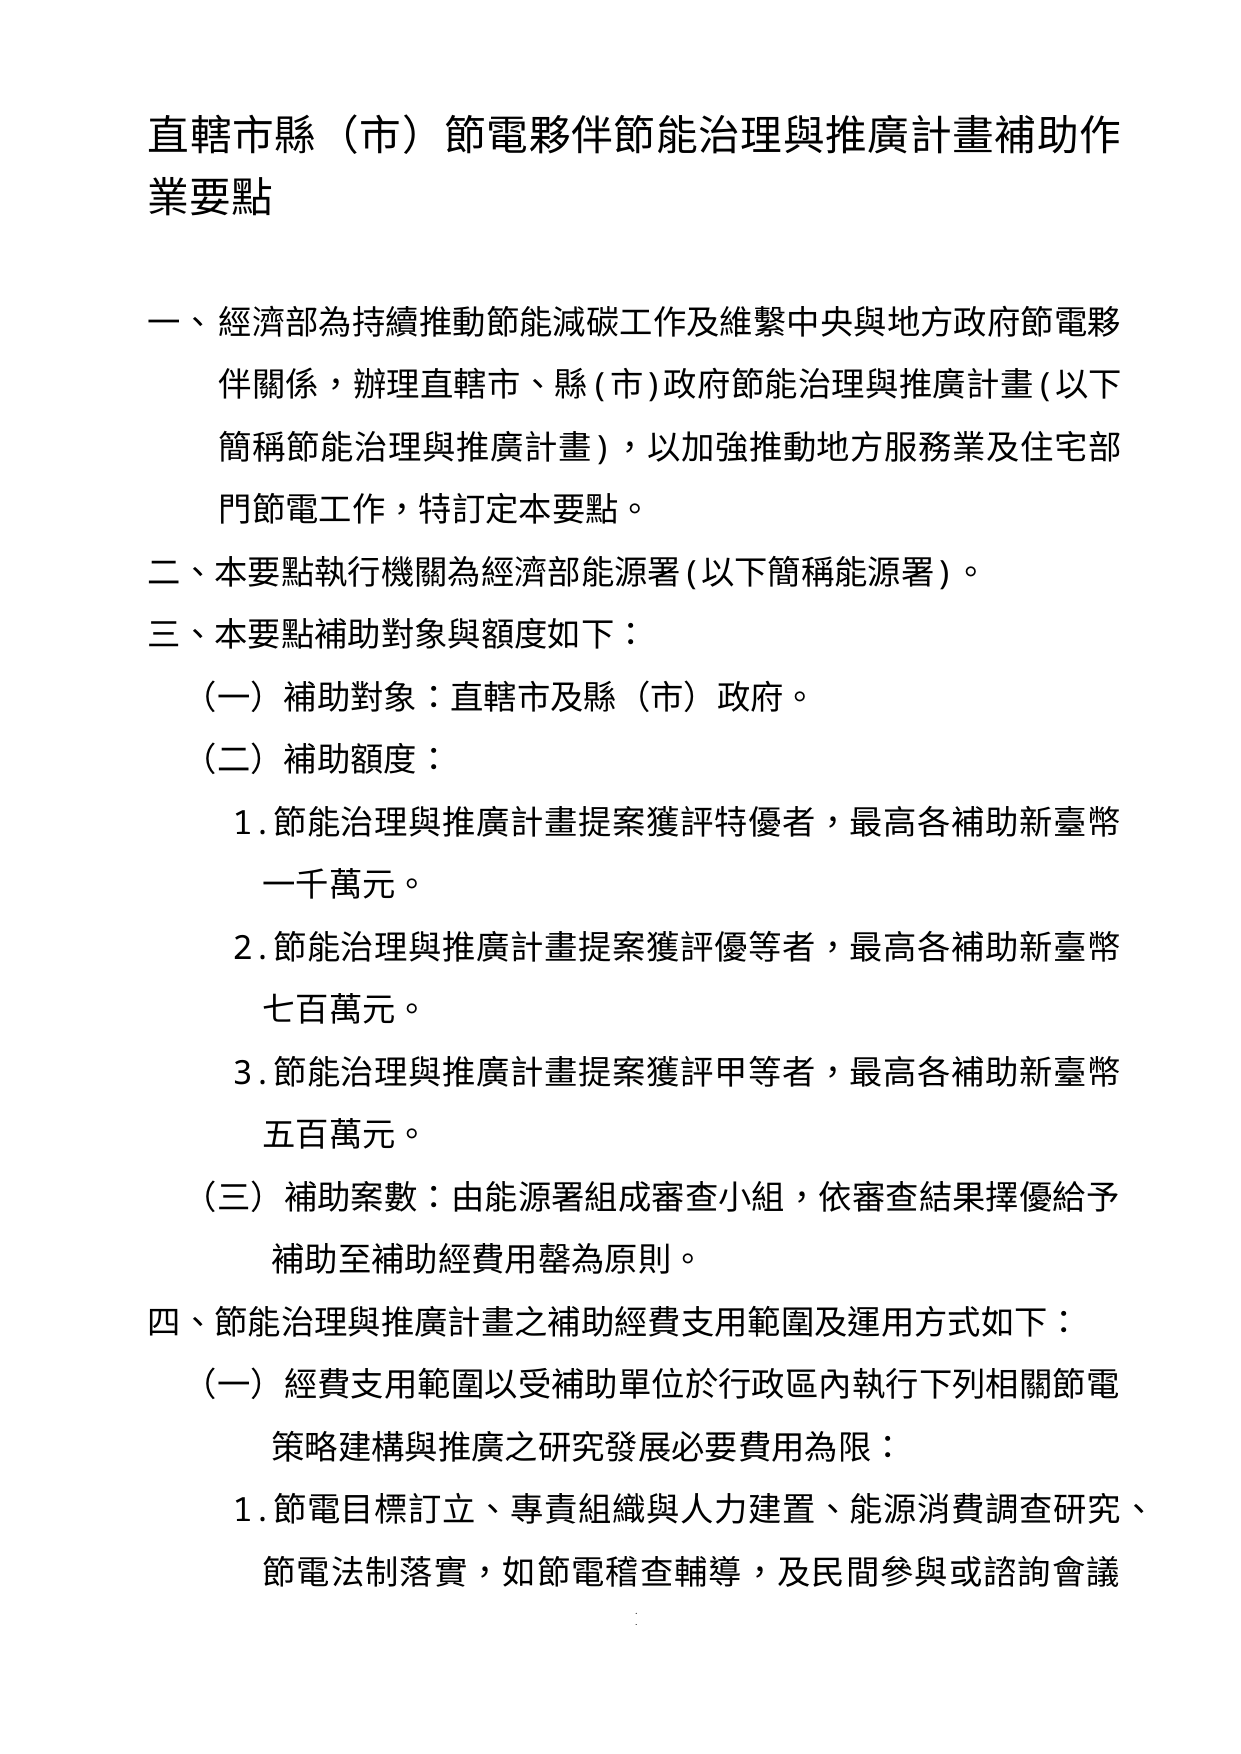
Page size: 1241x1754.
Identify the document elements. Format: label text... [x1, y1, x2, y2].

text 三、本要點補助對象與額度如下： [148, 591, 1122, 653]
text 3.節能治理與推廣計畫提案獲評甲等者，最高各補助新臺幣五百萬元。 [232, 1028, 1122, 1153]
text 1.節電目標訂立、專責組織與人力建置、能源消費調查研究、節電法制落實，如節電稽查輔導，及民間參與或諮詢會議等地方節電基礎工作推動事項，工作經費不得低於補助金額百分之二十。 [232, 1466, 1122, 1591]
text （二）補助額度： [184, 716, 1122, 778]
text 二、本要點執行機關為經濟部能源署(以下簡稱能源署)。 [148, 528, 1122, 591]
text （一）補助對象：直轄市及縣（市）政府。 [184, 653, 1122, 716]
text 1.節能治理與推廣計畫提案獲評特優者，最高各補助新臺幣一千萬元。 [232, 778, 1122, 903]
text 四、節能治理與推廣計畫之補助經費支用範圍及運用方式如下： [148, 1278, 1122, 1341]
text 直轄市縣（市）節電夥伴節能治理與推廣計畫補助作業要點 [148, 91, 1122, 216]
text 2.節能治理與推廣計畫提案獲評優等者，最高各補助新臺幣七百萬元。 [232, 903, 1122, 1028]
text （一）經費支用範圍以受補助單位於行政區內執行下列相關節電策略建構與推廣之研究發展必要費用為限： [184, 1341, 1122, 1466]
text 一、 經濟部為持續推動節能減碳工作及維繫中央與地方政府節電夥伴關係，辦理直轄市、縣(市)政府節能治理與推廣計畫(以下簡稱節能治理與推廣計畫)，以加強推動地方服務業及住宅部門節電工作，特訂定本要點。 [148, 278, 1122, 528]
text （三）補助案數：由能源署組成審查小組，依審查結果擇優給予補助至補助經費用罄為原則。 [184, 1153, 1122, 1278]
